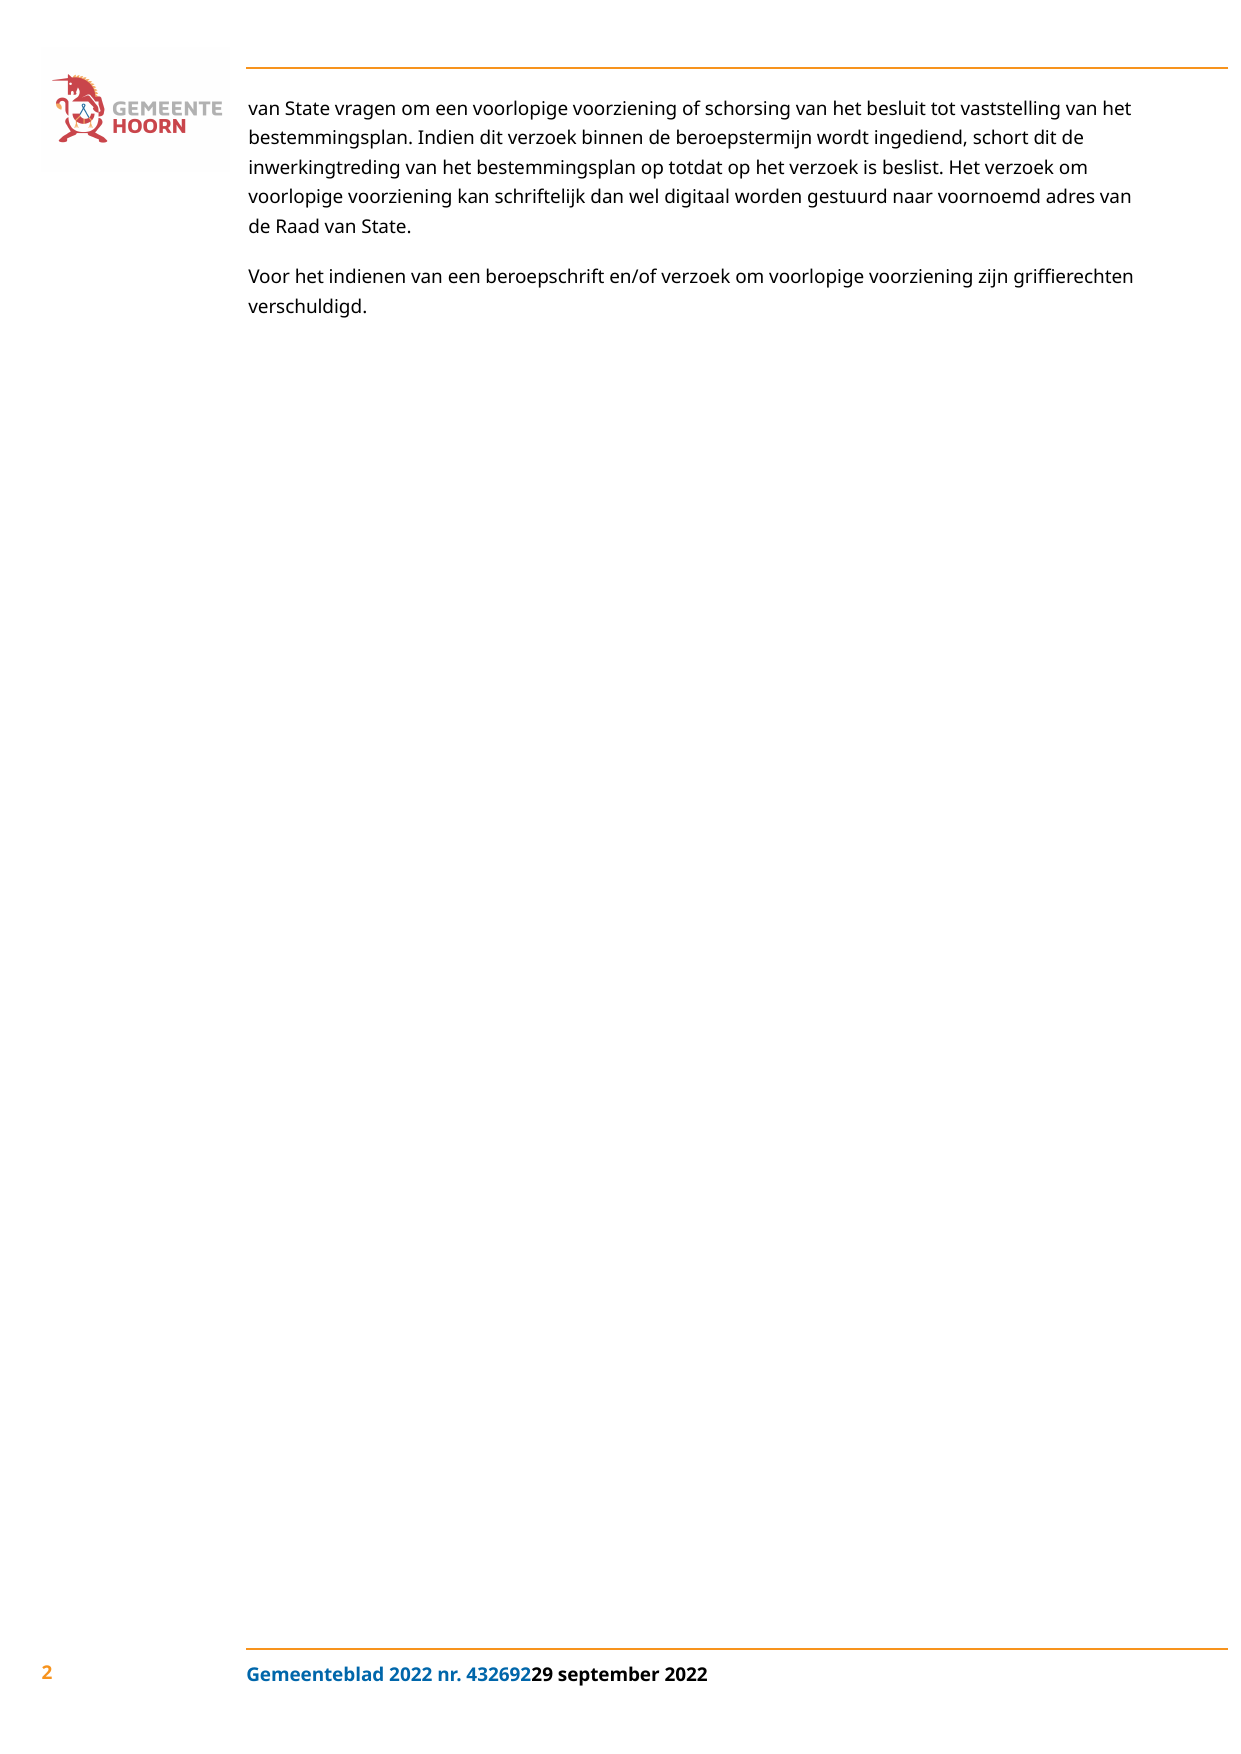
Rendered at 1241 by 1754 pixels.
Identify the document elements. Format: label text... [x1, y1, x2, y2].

text van State vragen om een voorlopige voorziening of schorsing van het besluit tot vaststelling van het bestemmingsplan. Indien dit verzoek binnen de beroepstermijn wordt ingediend, schort dit de inwerkingtreding van het bestemmingsplan op totdat op het verzoek is beslist. Het verzoek om voorlopige voorziening kan schriftelijk dan wel digitaal worden gestuurd naar voornoemd adres van de Raad van State. [248, 95, 1152, 239]
text Voor het indienen van een beroepschrift en/of verzoek om voorlopige voorziening zijn griffierechten verschuldigd. [248, 263, 1152, 319]
picture [41, 47, 231, 172]
